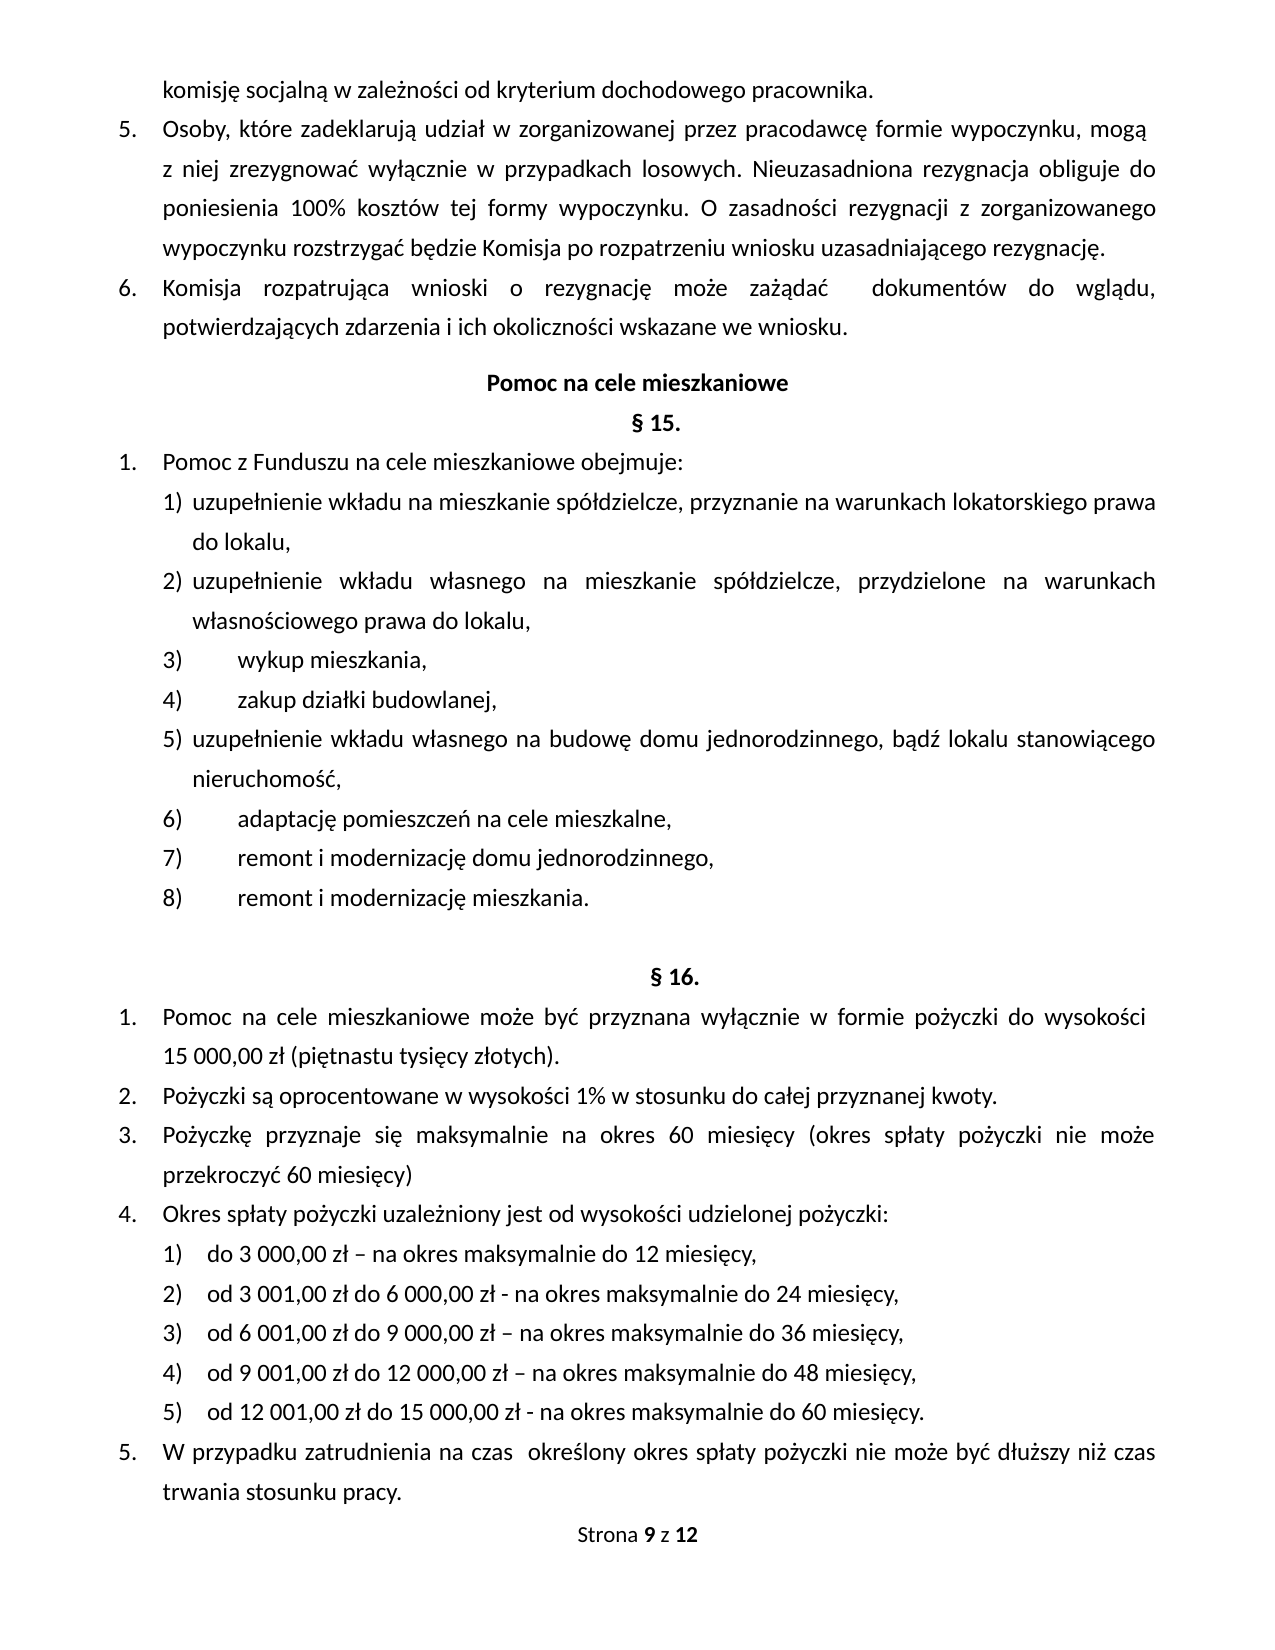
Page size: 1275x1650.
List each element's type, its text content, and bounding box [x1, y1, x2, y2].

list od 9 001,00 zł do 12 000,00 zł – na okres maksymalnie do 48 miesięcy, [162, 1357, 1157, 1387]
list Komisja rozpatrująca wnioski o rezygnację może zażądać dokumentów do wglądu, potwierdzających zdarzenia i ich okoliczności wskazane we wniosku. [118, 272, 1157, 342]
text § 16. [193, 961, 1157, 992]
list od 6 001,00 zł do 9 000,00 zł – na okres maksymalnie do 36 miesięcy, [162, 1317, 1157, 1348]
list Osoby, które zadeklarują udział w zorganizowanej przez pracodawcę formie wypoczynku, mogą z niej zrezygnować wyłącznie w przypadkach losowych. Nieuzasadniona rezygnacja obliguje do poniesienia 100% kosztów tej formy wypoczynku. O zasadności rezygnacji z zorganizowanego wypoczynku rozstrzygać będzie Komisja po rozpatrzeniu wniosku uzasadniającego rezygnację. [118, 113, 1157, 263]
list Pomoc na cele mieszkaniowe może być przyznana wyłącznie w formie pożyczki do wysokości 15 000,00 zł (piętnastu tysięcy złotych). [118, 1001, 1157, 1071]
list uzupełnienie wkładu na mieszkanie spółdzielcze, przyznanie na warunkach lokatorskiego prawa do lokalu, [162, 486, 1157, 556]
text Pomoc na cele mieszkaniowe [118, 367, 1157, 398]
list do 3 000,00 zł – na okres maksymalnie do 12 miesięcy, [162, 1238, 1157, 1269]
list remont i modernizację mieszkania. [162, 882, 1157, 912]
list od 12 001,00 zł do 15 000,00 zł - na okres maksymalnie do 60 miesięcy. [162, 1396, 1157, 1427]
list Pomoc z Funduszu na cele mieszkaniowe obejmuje: [118, 446, 1157, 477]
list adaptację pomieszczeń na cele mieszkalne, [162, 803, 1157, 833]
list Pożyczkę przyznaje się maksymalnie na okres 60 miesięcy (okres spłaty pożyczki nie może przekroczyć 60 miesięcy) [118, 1119, 1157, 1189]
list W przypadku zatrudnienia na czas określony okres spłaty pożyczki nie może być dłuższy niż czas trwania stosunku pracy. [118, 1436, 1157, 1506]
list remont i modernizację domu jednorodzinnego, [162, 842, 1157, 873]
list zakup działki budowlanej, [162, 684, 1157, 714]
list wykup mieszkania, [162, 644, 1157, 675]
list Pożyczki są oprocentowane w wysokości 1% w stosunku do całej przyznanej kwoty. [118, 1080, 1157, 1110]
list od 3 001,00 zł do 6 000,00 zł - na okres maksymalnie do 24 miesięcy, [162, 1278, 1157, 1308]
list uzupełnienie wkładu własnego na budowę domu jednorodzinnego, bądź lokalu stanowiącego nieruchomość, [162, 723, 1157, 794]
list Okres spłaty pożyczki uzależniony jest od wysokości udzielonej pożyczki: [118, 1198, 1157, 1229]
text § 15. [156, 407, 1157, 437]
list uzupełnienie wkładu własnego na mieszkanie spółdzielcze, przydzielone na warunkach własnościowego prawa do lokalu, [162, 565, 1157, 635]
list komisję socjalną w zależności od kryterium dochodowego pracownika. [118, 74, 1157, 104]
